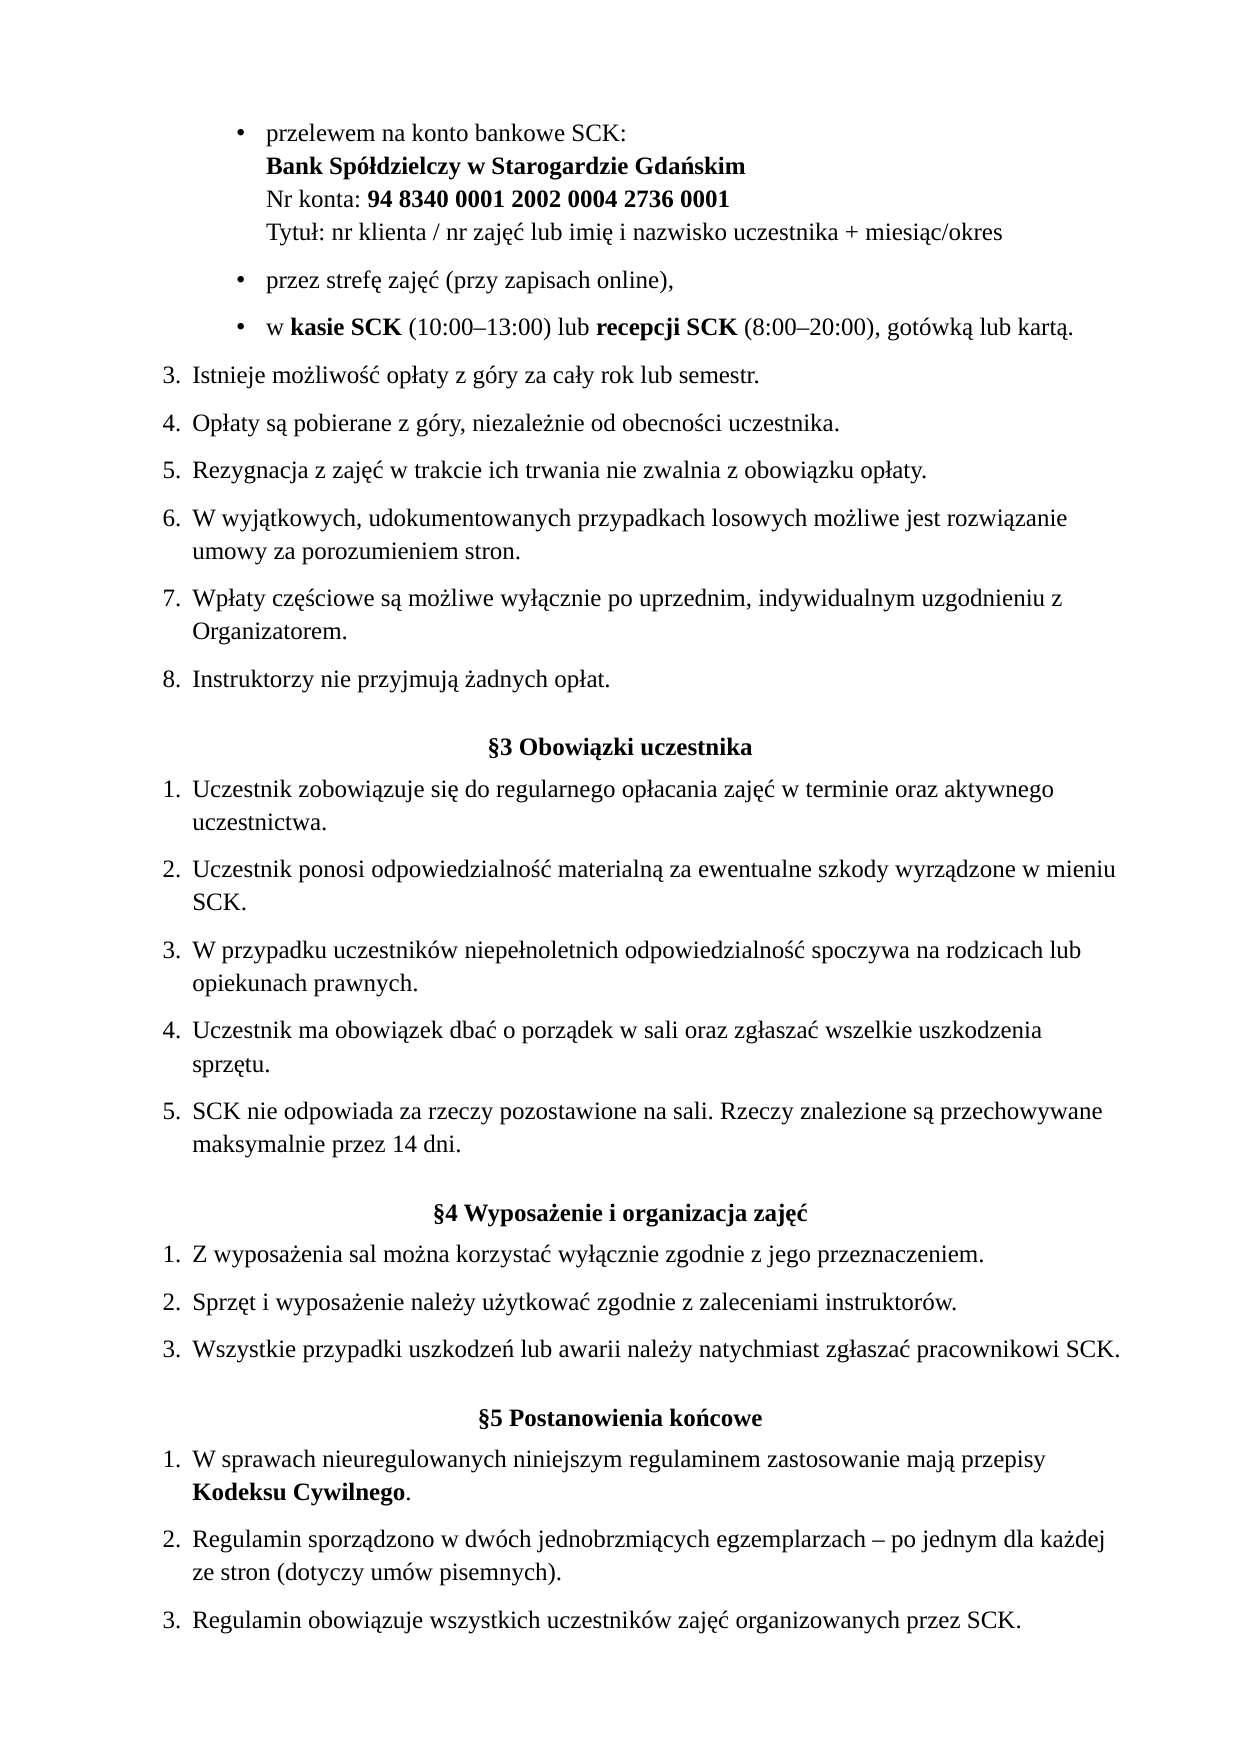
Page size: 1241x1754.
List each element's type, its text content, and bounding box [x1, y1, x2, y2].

list W przypadku uczestników niepełnoletnich odpowiedzialność spoczywa na rodzicach lub opiekunach prawnych. [162, 935, 1122, 997]
list Regulamin sporządzono w dwóch jednobrzmiących egzemplarzach – po jednym dla każdej ze stron (dotyczy umów pisemnych). [162, 1524, 1122, 1586]
list Wszystkie przypadki uszkodzeń lub awarii należy natychmiast zgłaszać pracownikowi SCK. [162, 1334, 1122, 1363]
list Istnieje możliwość opłaty z góry za cały rok lub semestr. [162, 360, 1122, 389]
list Rezygnacja z zajęć w trakcie ich trwania nie zwalnia z obowiązku opłaty. [162, 455, 1122, 484]
list Sprzęt i wyposażenie należy użytkować zgodnie z zaleceniami instruktorów. [162, 1287, 1122, 1315]
subtitle §3 Obowiązki uczestnika [118, 732, 1122, 761]
list Opłaty są pobierane z góry, niezależnie od obecności uczestnika. [162, 408, 1122, 436]
list przelewem na konto bankowe SCK: Bank Spółdzielczy w Starogardzie Gdańskim Nr konta: 94 8340 0001 2002 0004 2736 0001 Tytuł: nr klienta / nr zajęć lub imię i nazwisko uczestnika + miesiąc/okres [236, 118, 1122, 246]
list Uczestnik zobowiązuje się do regularnego opłacania zajęć w terminie oraz aktywnego uczestnictwa. [162, 774, 1122, 836]
list Instruktorzy nie przyjmują żadnych opłat. [162, 664, 1122, 693]
list Z wyposażenia sal można korzystać wyłącznie zgodnie z jego przeznaczeniem. [162, 1239, 1122, 1268]
list Uczestnik ponosi odpowiedzialność materialną za ewentualne szkody wyrządzone w mieniu SCK. [162, 854, 1122, 916]
subtitle §4 Wyposażenie i organizacja zajęć [118, 1198, 1122, 1226]
list Wpłaty częściowe są możliwe wyłącznie po uprzednim, indywidualnym uzgodnieniu z Organizatorem. [162, 583, 1122, 645]
list Regulamin obowiązuje wszystkich uczestników zajęć organizowanych przez SCK. [162, 1605, 1122, 1634]
subtitle §5 Postanowienia końcowe [118, 1403, 1122, 1431]
list W wyjątkowych, udokumentowanych przypadkach losowych możliwe jest rozwiązanie umowy za porozumieniem stron. [162, 503, 1122, 564]
list w kasie SCK (10:00–13:00) lub recepcji SCK (8:00–20:00), gotówką lub kartą. [236, 312, 1122, 341]
list Uczestnik ma obowiązek dbać o porządek w sali oraz zgłaszać wszelkie uszkodzenia sprzętu. [162, 1016, 1122, 1077]
list SCK nie odpowiada za rzeczy pozostawione na sali. Rzeczy znalezione są przechowywane maksymalnie przez 14 dni. [162, 1096, 1122, 1158]
list przez strefę zajęć (przy zapisach online), [236, 265, 1122, 293]
list W sprawach nieuregulowanych niniejszym regulaminem zastosowanie mają przepisy Kodeksu Cywilnego. [162, 1444, 1122, 1506]
